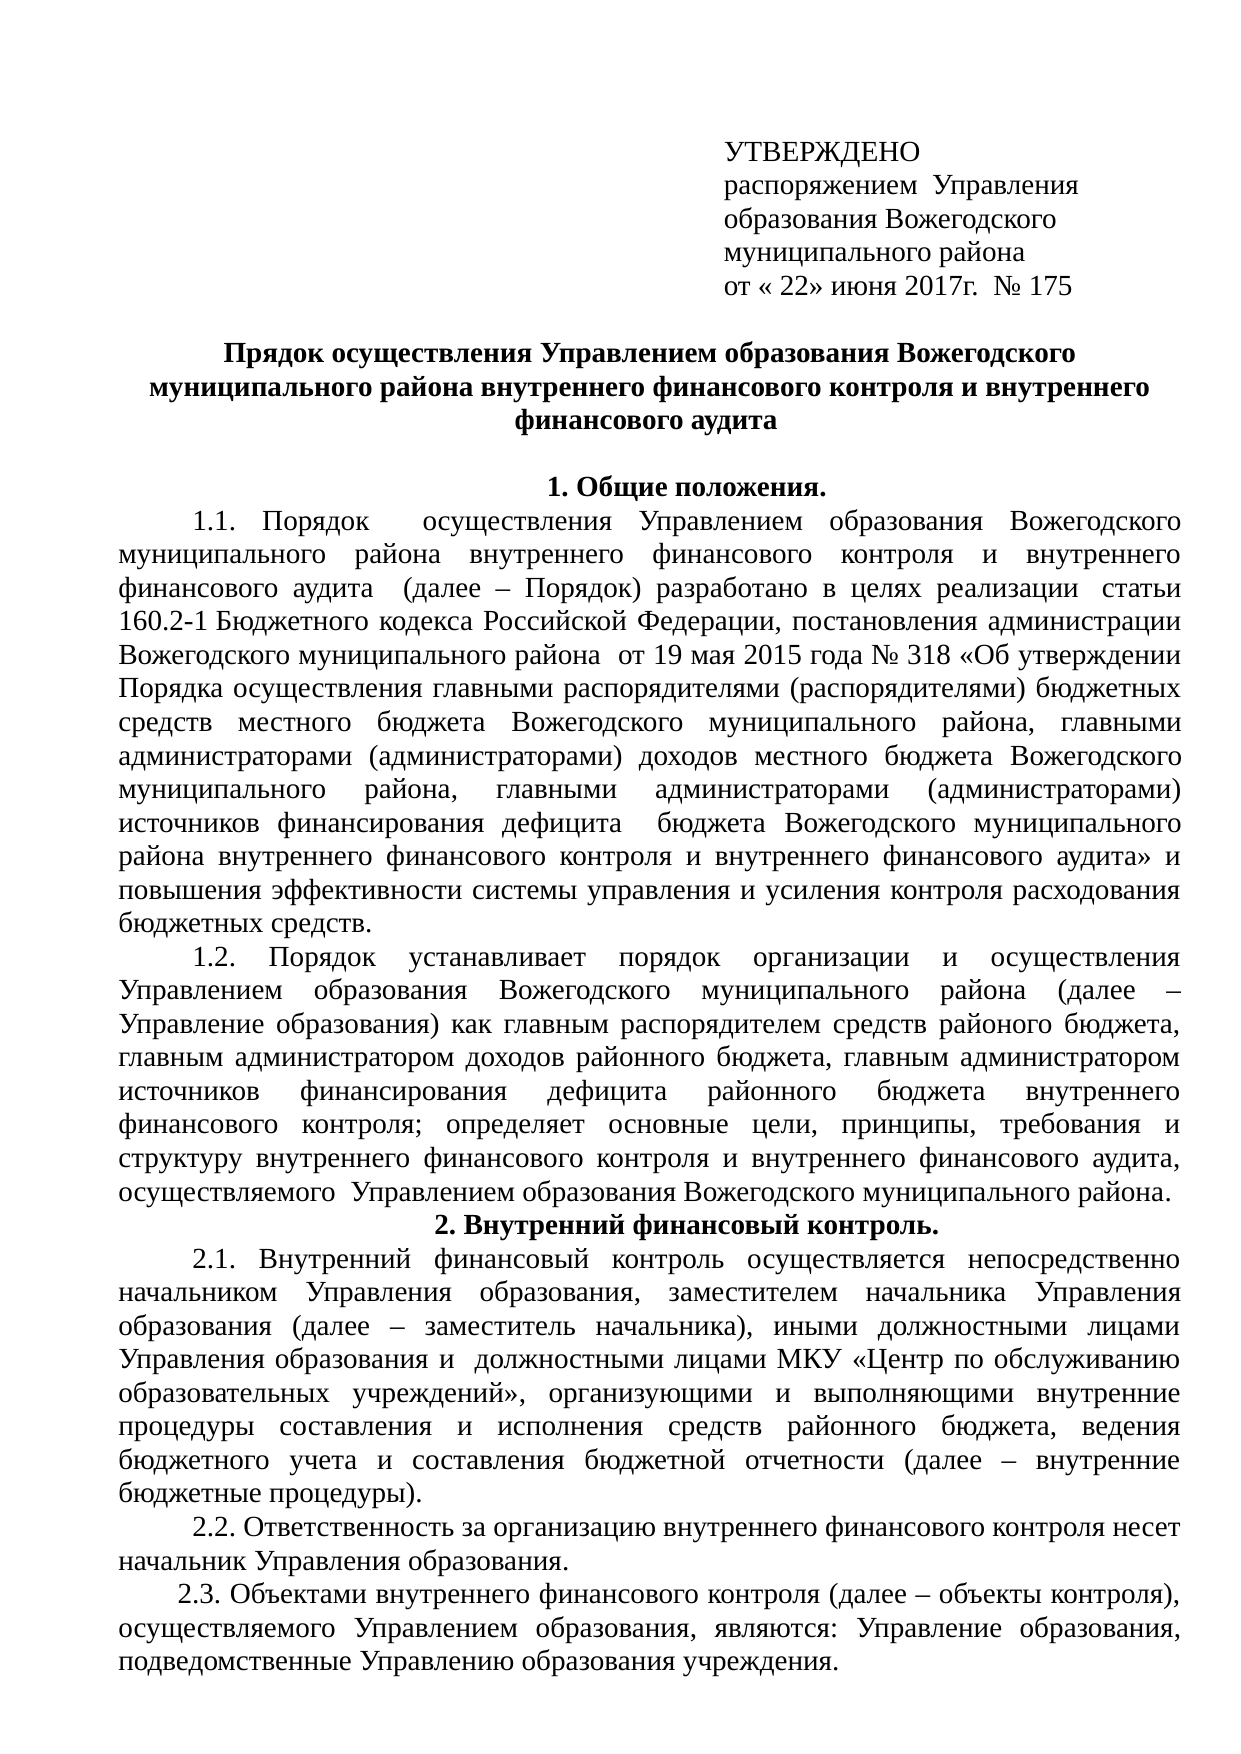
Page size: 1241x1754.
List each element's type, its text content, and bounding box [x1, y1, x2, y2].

text 2.1. Внутренний финансовый контроль осуществляется непосредственно начальником Управления образования, заместителем начальника Управления образования (далее – заместитель начальника), иными должностными лицами Управления образования и должностными лицами МКУ «Центр по обслуживанию образовательных учреждений», организующими и выполняющими внутренние процедуры составления и исполнения средств районного бюджета, ведения бюджетного учета и составления бюджетной отчетности (далее – внутренние бюджетные процедуры). [118, 1241, 1181, 1509]
text 1. Общие положения. [59, 469, 1181, 503]
table_header [107, 134, 606, 302]
text 2. Внутренний финансовый контроль. [118, 1207, 1181, 1241]
text 2.2. Ответственность за организацию внутреннего финансового контроля несет начальник Управления образования. [118, 1509, 1181, 1576]
text 2.3. Объектами внутреннего финансового контроля (далее – объекты контроля), осуществляемого Управлением образования, являются: Управление образования, подведомственные Управлению образования учреждения. [118, 1576, 1181, 1677]
text 1.1. Порядок осуществления Управлением образования Вожегодского муниципального района внутреннего финансового контроля и внутреннего финансового аудита (далее – Порядок) разработано в целях реализации статьи 160.2-1 Бюджетного кодекса Российской Федерации, постановления администрации Вожегодского муниципального района от 19 мая 2015 года № 318 «Об утверждении Порядка осуществления главными распорядителями (распорядителями) бюджетных средств местного бюджета Вожегодского муниципального района, главными администраторами (администраторами) доходов местного бюджета Вожегодского муниципального района, главными администраторами (администраторами) источников финансирования дефицита бюджета Вожегодского муниципального района внутреннего финансового контроля и внутреннего финансового аудита» и повышения эффективности системы управления и усиления контроля расходования бюджетных средств. [118, 503, 1182, 939]
text 1.2. Порядок устанавливает порядок организации и осуществления Управлением образования Вожегодского муниципального района (далее – Управление образования) как главным распорядителем средств районого бюджета, главным администратором доходов районного бюджета, главным администратором источников финансирования дефицита районного бюджета внутреннего финансового контроля; определяет основные цели, принципы, требования и структуру внутреннего финансового контроля и внутреннего финансового аудита, осуществляемого Управлением образования Вожегодского муниципального района. [118, 939, 1181, 1207]
text Прядок осуществления Управлением образования Вожегодского муниципального района внутреннего финансового контроля и внутреннего финансового аудита [118, 335, 1181, 436]
table_header УТВЕРЖДЕНО распоряжением Управления образования Вожегодского муниципального района от « 22» июня 2017г. № 175 [606, 134, 1167, 302]
